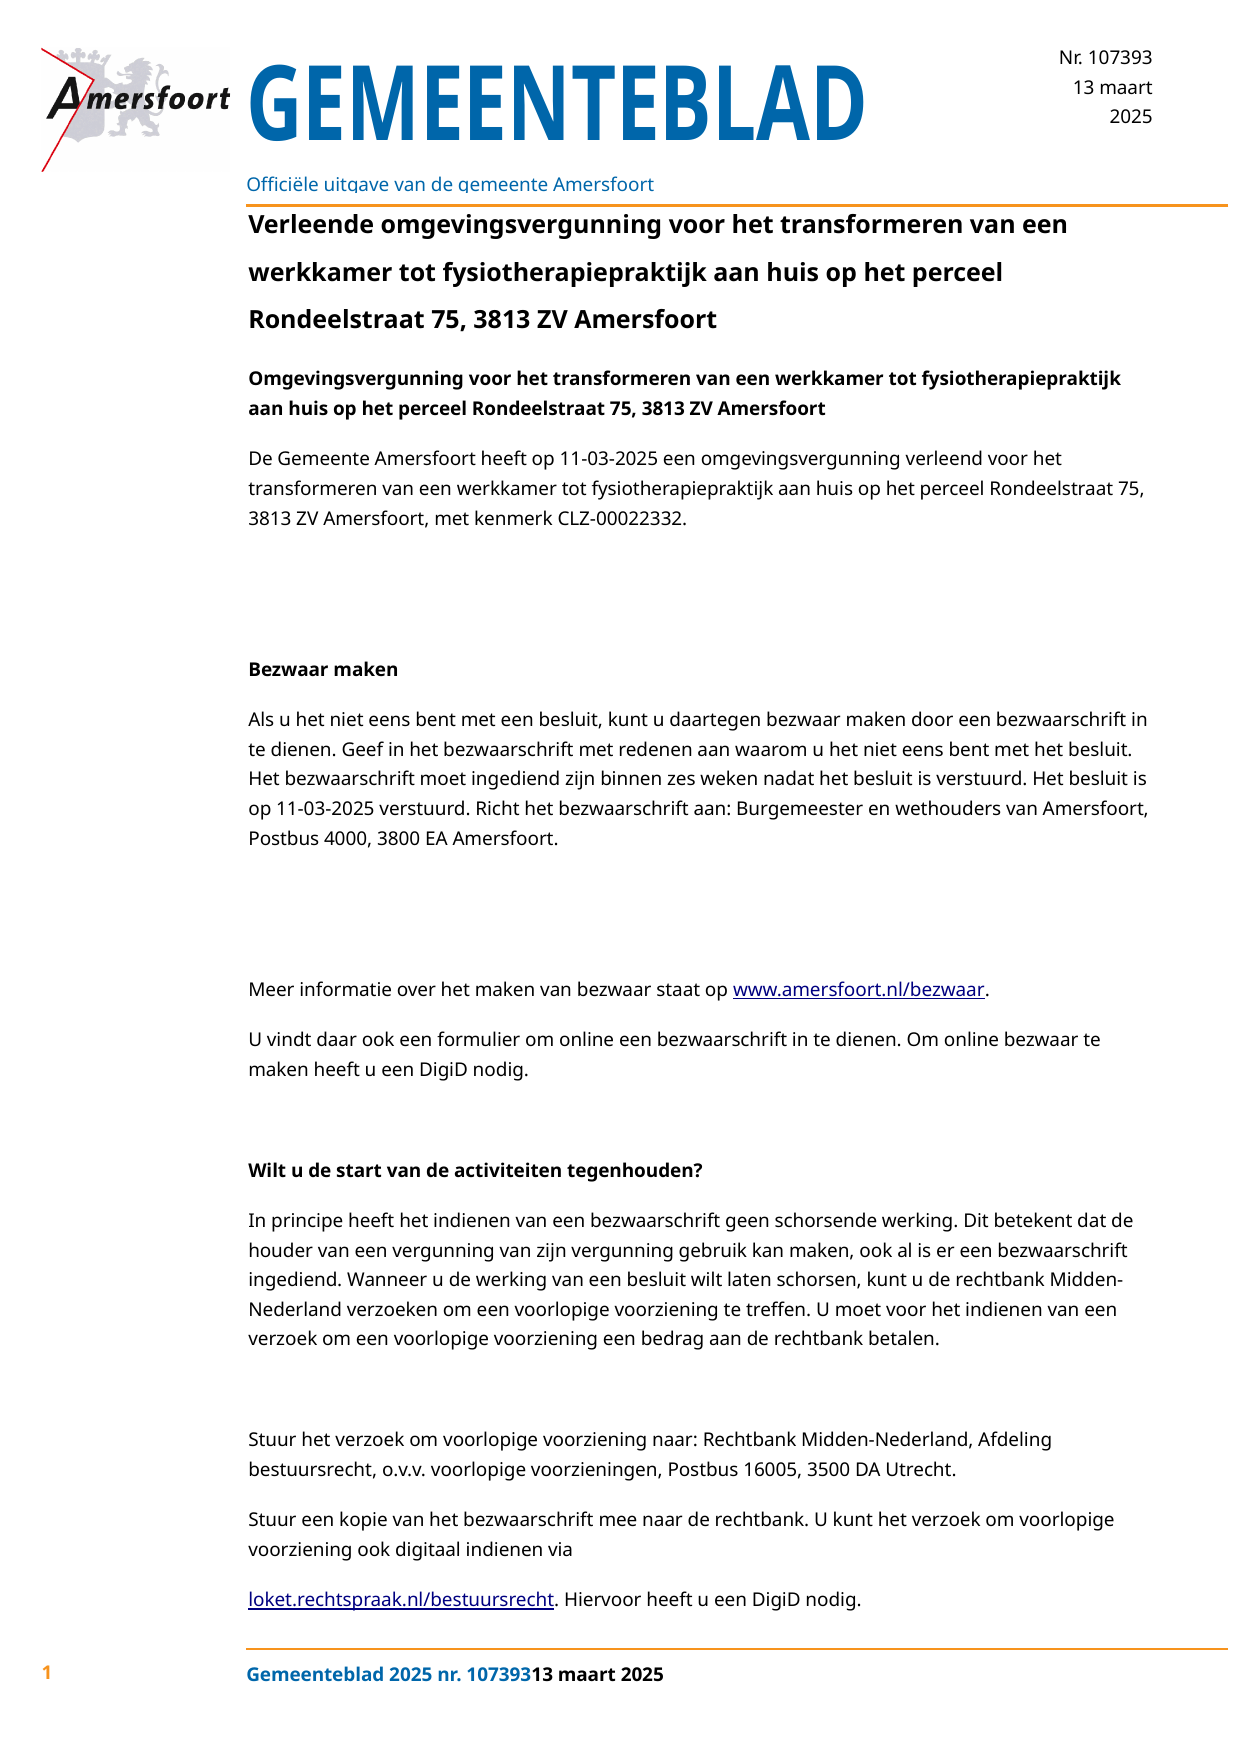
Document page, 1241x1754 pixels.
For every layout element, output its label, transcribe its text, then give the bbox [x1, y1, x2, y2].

text Stuur een kopie van het bezwaarschrift mee naar de rechtbank. U kunt het verzoek om voorlopige voorziening ook digitaal indienen via [248, 1506, 1152, 1562]
text Als u het niet eens bent met een besluit, kunt u daartegen bezwaar maken door een bezwaarschrift in te dienen. Geef in het bezwaarschrift met redenen aan waarom u het niet eens bent met het besluit. Het bezwaarschrift moet ingediend zijn binnen zes weken nadat het besluit is verstuurd. Het besluit is op 11-03-2025 verstuurd. Richt het bezwaarschrift aan: Burgemeester en wethouders van Amersfoort, Postbus 4000, 3800 EA Amersfoort. [248, 706, 1152, 850]
text Omgevingsvergunning voor het transformeren van een werkkamer tot fysiotherapiepraktijk aan huis op het perceel Rondeelstraat 75, 3813 ZV Amersfoort [248, 366, 1152, 421]
text Bezwaar maken [248, 656, 1152, 682]
text In principe heeft het indienen van een bezwaarschrift geen schorsende werking. Dit betekent dat de houder van een vergunning van zijn vergunning gebruik kan maken, ook al is er een bezwaarschrift ingediend. Wanneer u de werking van een besluit wilt laten schorsen, kunt u de rechtbank Midden-Nederland verzoeken om een voorlopige voorziening te treffen. U moet voor het indienen van een verzoek om een voorlopige voorziening een bedrag aan de rechtbank betalen. [248, 1207, 1152, 1351]
text Wilt u de start van de activiteiten tegenhouden? [248, 1157, 1152, 1182]
text Stuur het verzoek om voorlopige voorziening naar: Rechtbank Midden-Nederland, Afdeling bestuursrecht, o.v.v. voorlopige voorzieningen, Postbus 16005, 3500 DA Utrecht. [248, 1426, 1152, 1482]
text De Gemeente Amersfoort heeft op 11-03-2025 een omgevingsvergunning verleend voor het transformeren van een werkkamer tot fysiotherapiepraktijk aan huis op het perceel Rondeelstraat 75, 3813 ZV Amersfoort, met kenmerk CLZ-00022332. [248, 446, 1152, 530]
text Verleende omgevingsvergunning voor het transformeren van een werkkamer tot fysiotherapiepraktijk aan huis op het perceel Rondeelstraat 75, 3813 ZV Amersfoort [248, 207, 1152, 336]
picture [41, 47, 231, 172]
text U vindt daar ook een formulier om online een bezwaarschrift in te dienen. Om online bezwaar te maken heeft u een DigiD nodig. [248, 1026, 1152, 1082]
text loket.rechtspraak.nl/bestuursrecht. Hiervoor heeft u een DigiD nodig. [248, 1586, 1152, 1612]
text Meer informatie over het maken van bezwaar staat op www.amersfoort.nl/bezwaar. [248, 976, 1152, 1002]
